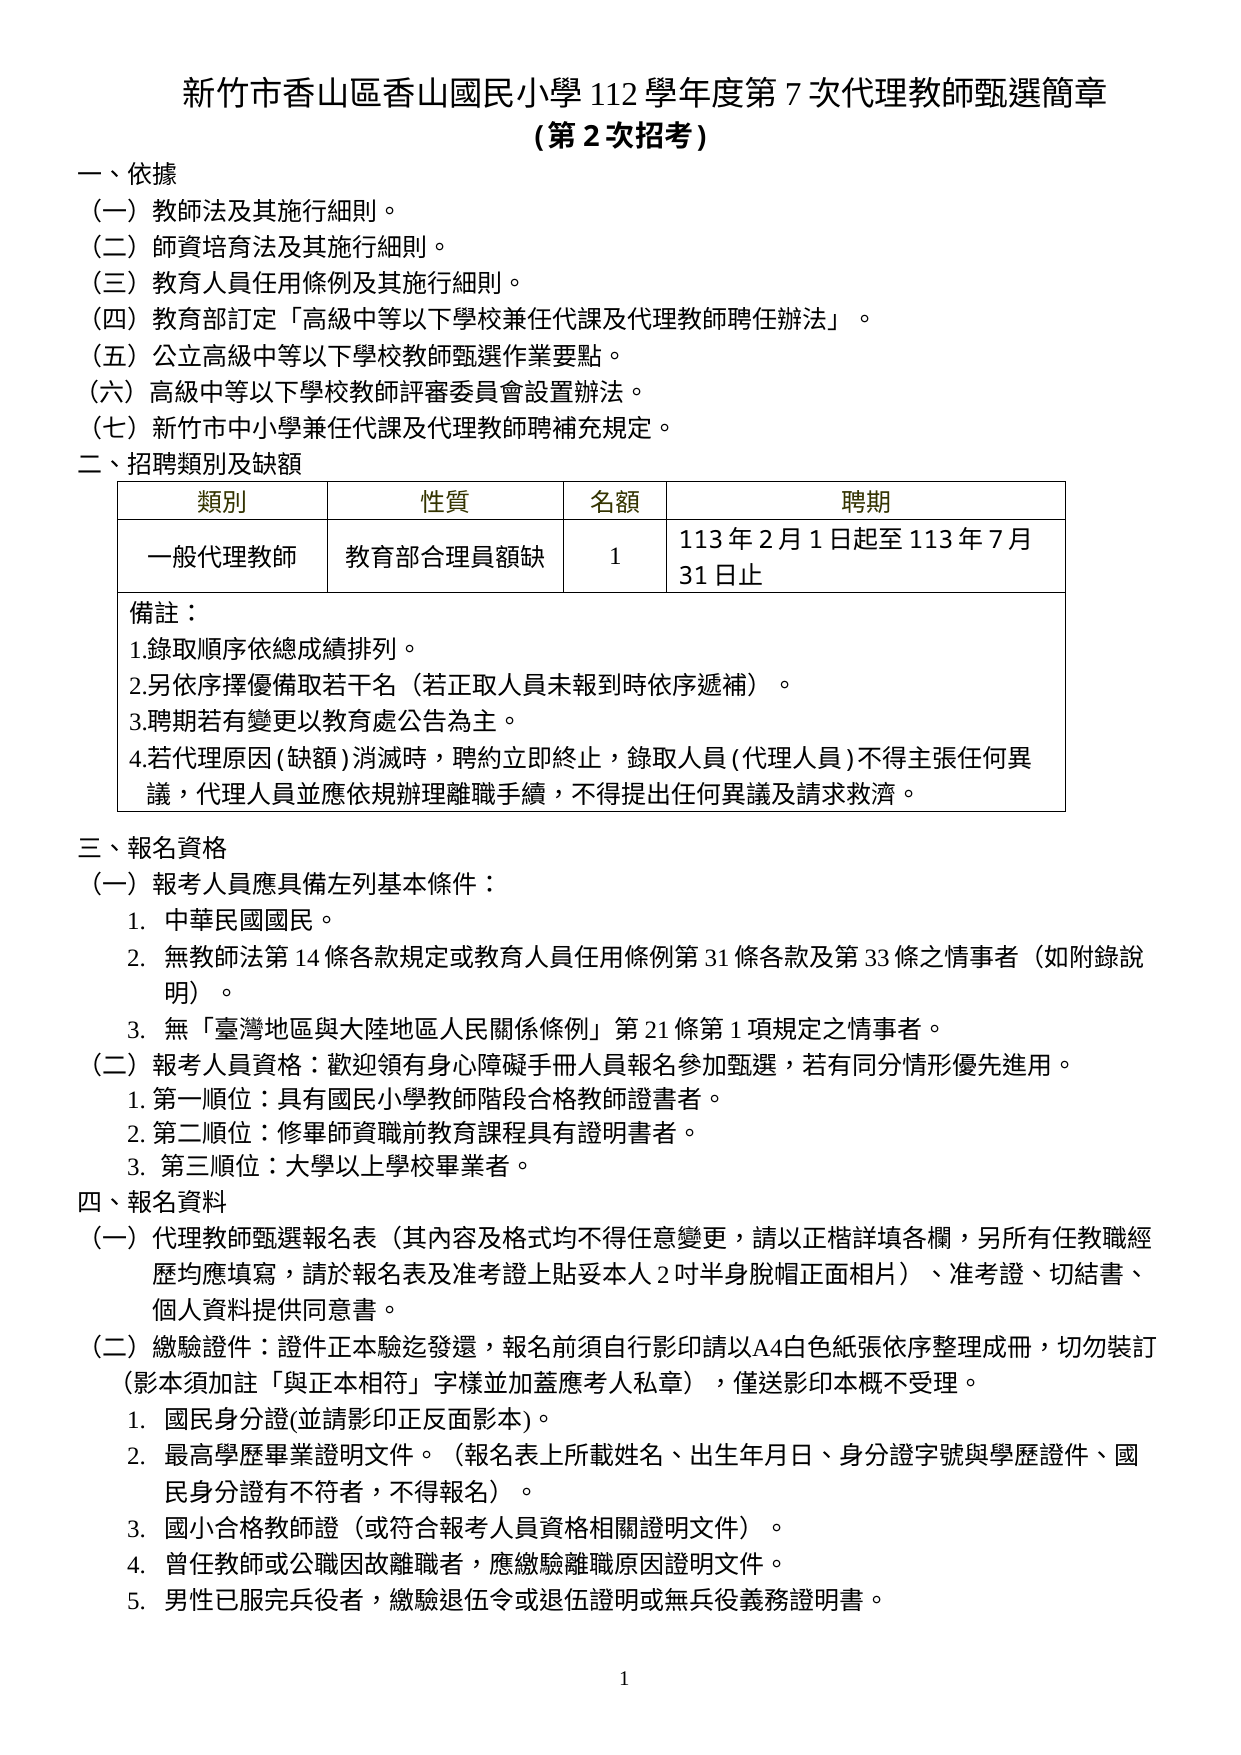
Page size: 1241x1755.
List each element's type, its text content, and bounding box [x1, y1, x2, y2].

table_header 性質 [328, 482, 563, 518]
text （七）新竹市中小學兼任代課及代理教師聘補充規定。 [77, 409, 1163, 445]
table_header 聘期 [667, 482, 1065, 518]
text 三、報名資格 [77, 828, 1163, 864]
text 新竹市香山區香山國民小學112學年度第7次代理教師甄選簡章 [77, 75, 1163, 112]
text （一）報考人員應具備左列基本條件： [77, 864, 1163, 901]
table_cell 教育部合理員額缺 [328, 520, 563, 592]
list 無教師法第14條各款規定或教育人員任用條例第31條各款及第33條之情事者（如附錄說明）。 [127, 937, 1163, 1009]
text 二、招聘類別及缺額 [77, 445, 1163, 481]
text （二）報考人員資格：歡迎領有身心障礙手冊人員報名參加甄選，若有同分情形優先進用。 [77, 1046, 1163, 1082]
text 2. 第二順位：修畢師資職前教育課程具有證明書者。 [127, 1115, 1163, 1149]
text (第2次招考) [77, 112, 1163, 155]
text 3. 第三順位：大學以上學校畢業者。 [127, 1149, 1163, 1182]
list 男性已服完兵役者，繳驗退伍令或退伍證明或無兵役義務證明書。 [127, 1581, 1163, 1617]
text （二）師資培育法及其施行細則。 [77, 227, 1163, 264]
text （四）教育部訂定「高級中等以下學校兼任代課及代理教師聘任辦法」。 [77, 300, 1163, 336]
text （一）教師法及其施行細則。 [77, 191, 1163, 227]
table_cell 1 [564, 520, 666, 592]
text 四、報名資料 [77, 1182, 1163, 1218]
text （一）代理教師甄選報名表（其內容及格式均不得任意變更，請以正楷詳填各欄，另所有任教職經歷均應填寫，請於報名表及准考證上貼妥本人2吋半身脫帽正面相片）、准考證、切結書、個人資料提供同意書。 [77, 1218, 1163, 1327]
table_header 名額 [564, 482, 666, 518]
text 1. 第一順位：具有國民小學教師階段合格教師證書者。 [127, 1082, 1163, 1115]
list 國民身分證(並請影印正反面影本)。 [127, 1399, 1163, 1436]
list 最高學歷畢業證明文件。（報名表上所載姓名、出生年月日、身分證字號與學歷證件、國民身分證有不符者，不得報名）。 [127, 1436, 1163, 1508]
text 一、依據 [77, 155, 1163, 191]
table_cell 一般代理教師 [118, 520, 327, 592]
text （五）公立高級中等以下學校教師甄選作業要點。 [77, 336, 1163, 372]
list 中華民國國民。 [127, 901, 1163, 937]
list 曾任教師或公職因故離職者，應繳驗離職原因證明文件。 [127, 1544, 1163, 1581]
text （二）繳驗證件：證件正本驗迄發還，報名前須自行影印請以A4白色紙張依序整理成冊，切勿裝訂 （影本須加註「與正本相符」字樣並加蓋應考人私章），僅送影印本概不受理。 [77, 1327, 1163, 1399]
table_header 類別 [118, 482, 327, 518]
text （三）教育人員任用條例及其施行細則。 [77, 264, 1163, 300]
list 無「臺灣地區與大陸地區人民關係條例」第21條第1項規定之情事者。 [127, 1009, 1163, 1046]
list 國小合格教師證（或符合報考人員資格相關證明文件）。 [127, 1508, 1163, 1544]
text （六）高級中等以下學校教師評審委員會設置辦法。 [62, 372, 1163, 409]
table_cell 113年2月1日起至113年7月31日止 [667, 520, 1065, 592]
table_cell 備註： 錄取順序依總成績排列。 另依序擇優備取若干名（若正取人員未報到時依序遞補）。 聘期若有變更以教育處公告為主。 若代理原因(缺額)消滅時，聘約立即終止，錄取人員(代理人員)不得主張任何異議，代理人員並應依規辦理離職手續，不得提出任何異議及請求救濟。 [118, 593, 1065, 811]
